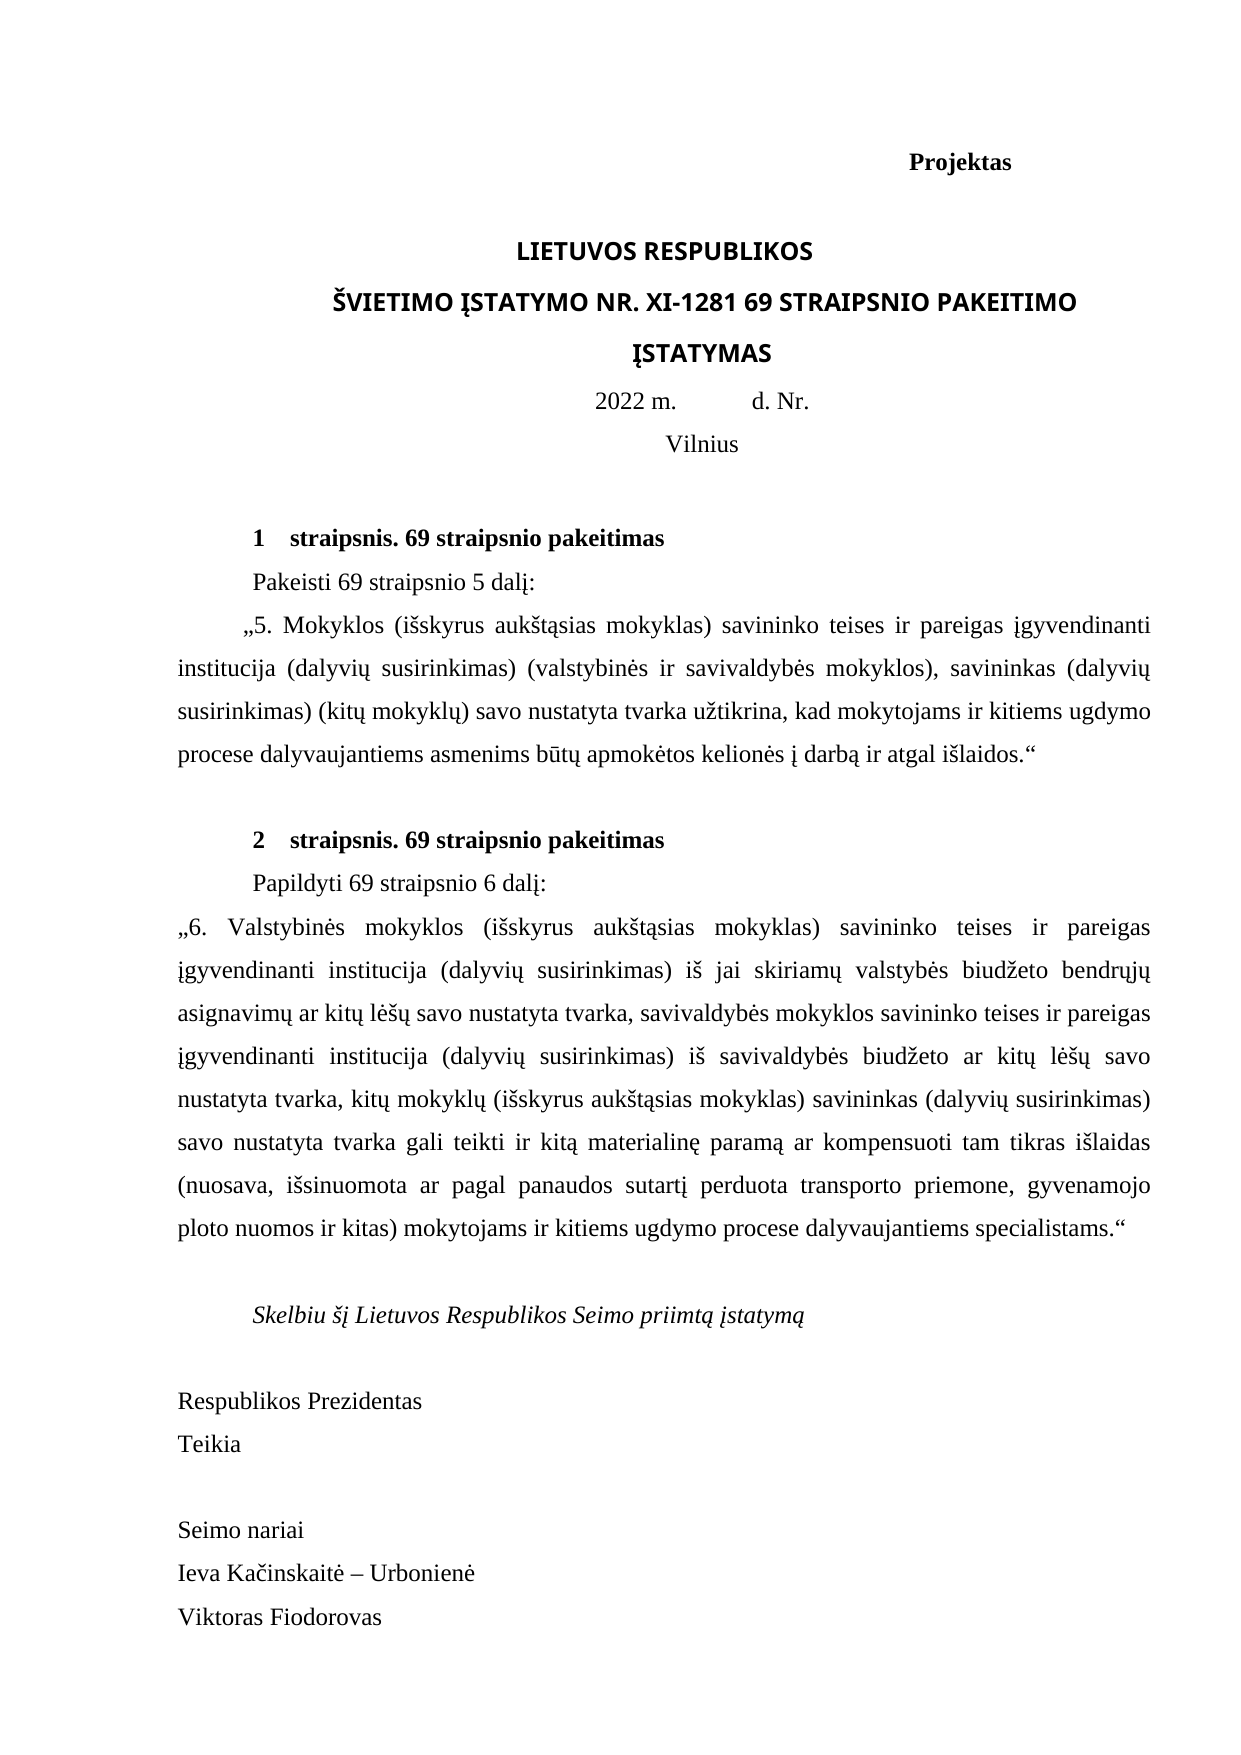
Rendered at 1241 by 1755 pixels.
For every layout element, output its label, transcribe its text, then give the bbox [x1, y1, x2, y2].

text Pakeisti 69 straipsnio 5 dalį: [177, 567, 1152, 595]
text LIETUVOS RESPUBLIKOS [177, 233, 1152, 267]
text Vilnius [177, 429, 1152, 458]
text 2022 m. d. Nr. [177, 386, 1152, 415]
text Papildyti 69 straipsnio 6 dalį: [252, 868, 1152, 897]
text Skelbiu šį Lietuvos Respublikos Seimo priimtą įstatymą [177, 1300, 1152, 1328]
text Projektas [582, 147, 1152, 176]
text „6. Valstybinės mokyklos (išskyrus aukštąsias mokyklas) savininko teises ir pareigas įgyvendinanti institucija (dalyvių susirinkimas) iš jai skiriamų valstybės biudžeto bendrųjų asignavimų ar kitų lėšų savo nustatyta tvarka, savivaldybės mokyklos savininko teises ir pareigas įgyvendinanti institucija (dalyvių susirinkimas) iš savivaldybės biudžeto ar kitų lėšų savo nustatyta tvarka, kitų mokyklų (išskyrus aukštąsias mokyklas) savininkas (dalyvių susirinkimas) savo nustatyta tvarka gali teikti ir kitą materialinę paramą ar kompensuoti tam tikras išlaidas (nuosava, išsinuomota ar pagal panaudos sutartį perduota transporto priemone, gyvenamojo ploto nuomos ir kitas) mokytojams ir kitiems ugdymo procese dalyvaujantiems specialistams.“ [177, 912, 1152, 1242]
text 2 straipsnis. 69 straipsnio pakeitimas [252, 825, 1152, 854]
text Viktoras Fiodorovas [177, 1602, 1152, 1630]
text ĮSTATYMAS [177, 335, 1152, 369]
text 1 straipsnis. 69 straipsnio pakeitimas [252, 523, 1152, 552]
text Respublikos Prezidentas [177, 1386, 1152, 1415]
text „5. Mokyklos (išskyrus aukštąsias mokyklas) savininko teises ir pareigas įgyvendinanti institucija (dalyvių susirinkimas) (valstybinės ir savivaldybės mokyklos), savininkas (dalyvių susirinkimas) (kitų mokyklų) savo nustatyta tvarka užtikrina, kad mokytojams ir kitiems ugdymo procese dalyvaujantiems asmenims būtų apmokėtos kelionės į darbą ir atgal išlaidos.“ [177, 610, 1152, 768]
text Ieva Kačinskaitė – Urbonienė [177, 1558, 1152, 1587]
text ŠVIETIMO ĮSTATYMO NR. XI-1281 69 STRAIPSNIO PAKEITIMO [177, 284, 1152, 318]
text Teikia [177, 1429, 1152, 1458]
text Seimo nariai [177, 1515, 1152, 1544]
